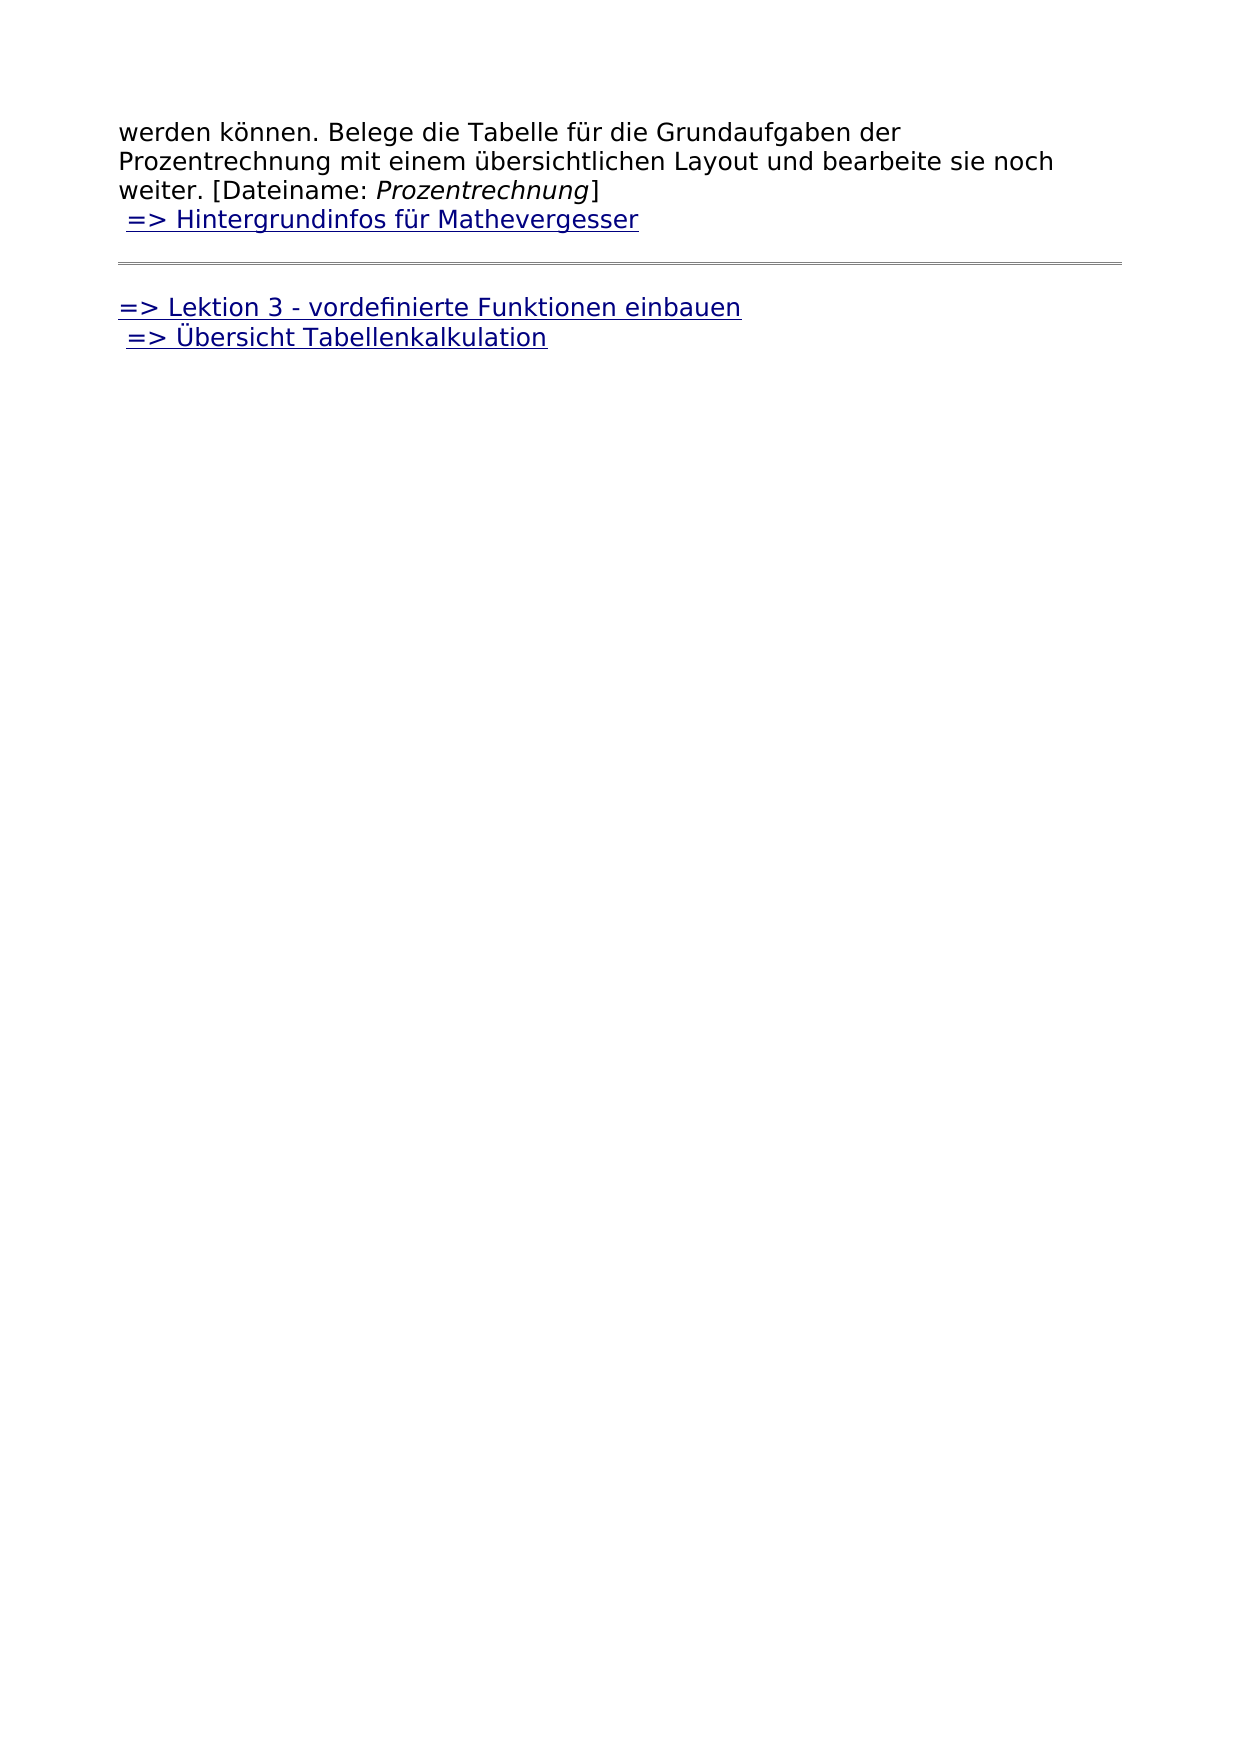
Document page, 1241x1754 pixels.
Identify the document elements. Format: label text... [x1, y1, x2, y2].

text werden können. Belege die Tabelle für die Grundaufgaben der Prozentrechnung mit einem übersichtlichen Layout und bearbeite sie noch weiter. [Dateiname: Prozentrechnung] => Hintergrundinfos für Mathevergesser [118, 118, 1122, 235]
text => Lektion 3 - vordefinierte Funktionen einbauen => Übersicht Tabellenkalkulation [118, 294, 1122, 352]
